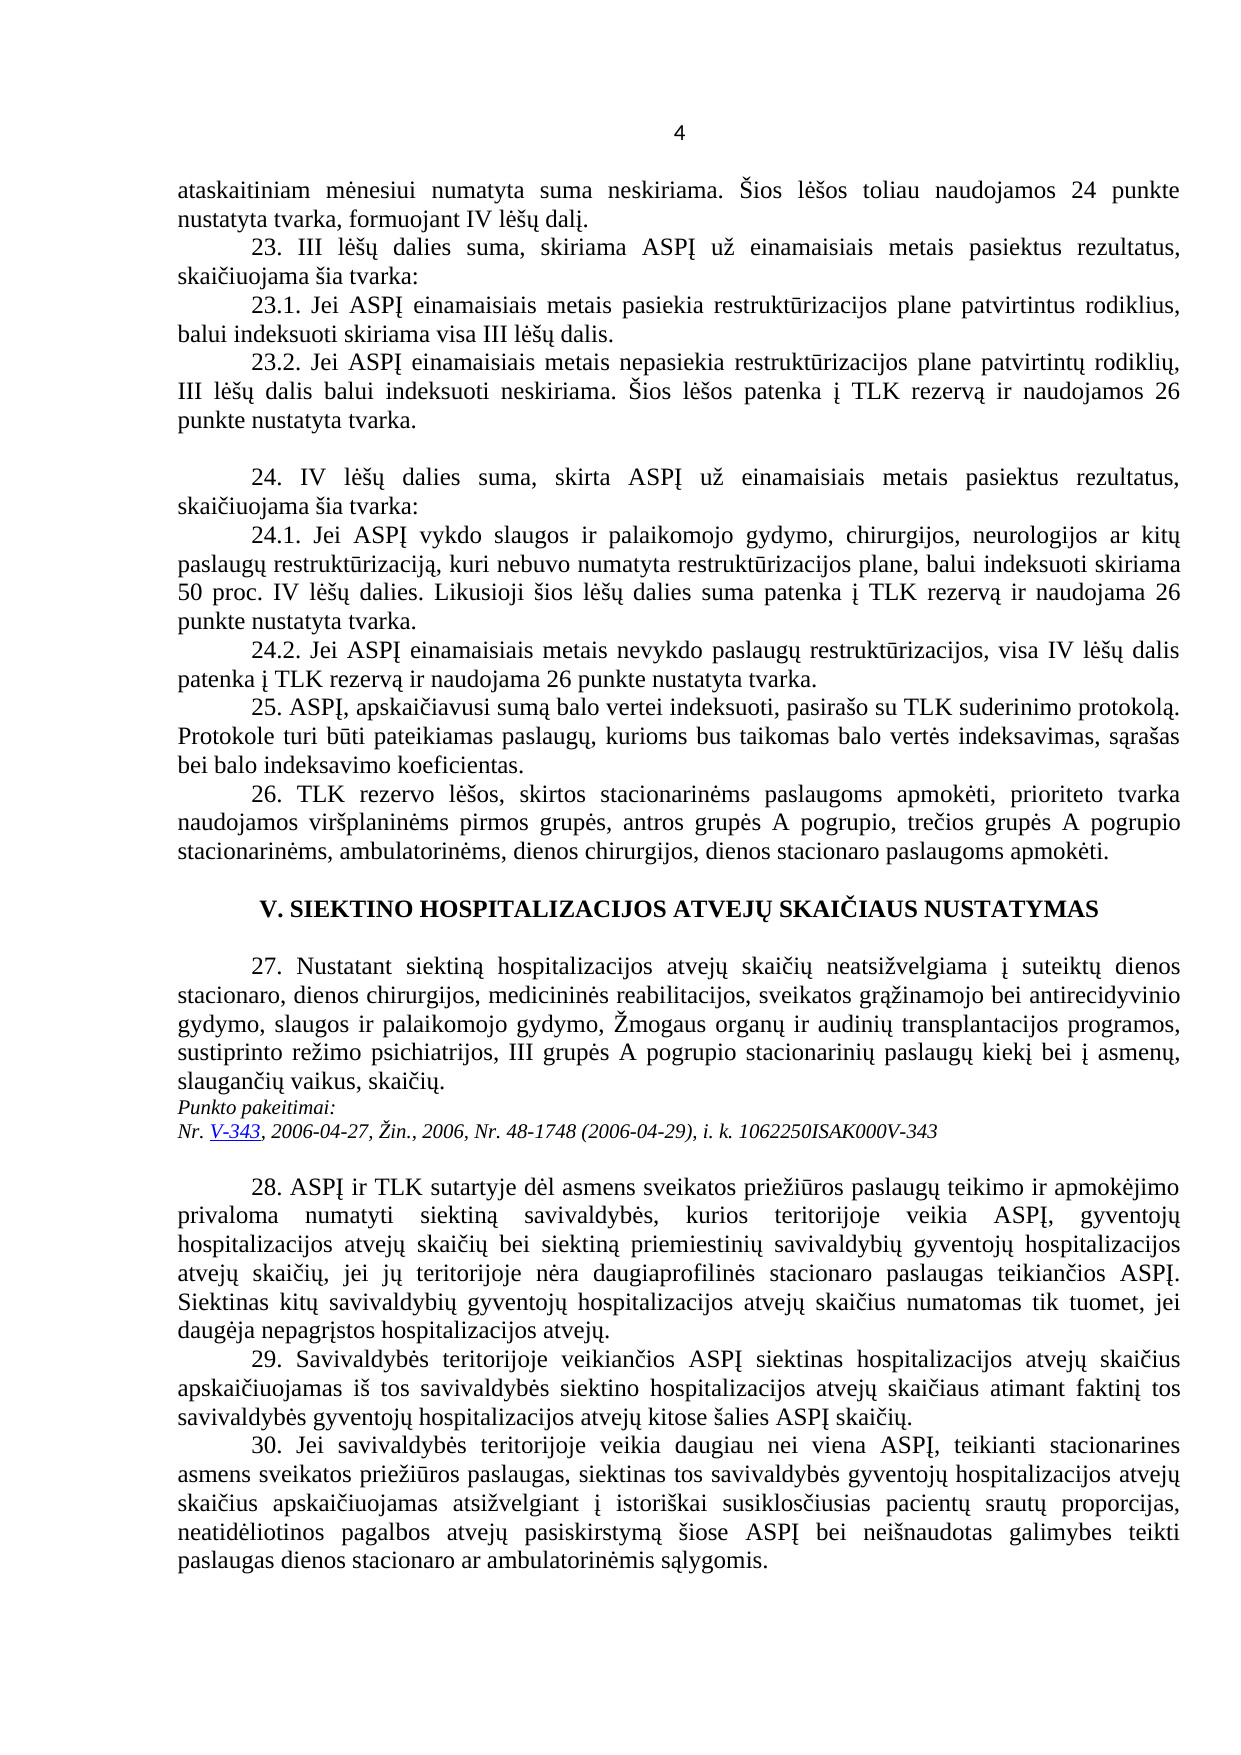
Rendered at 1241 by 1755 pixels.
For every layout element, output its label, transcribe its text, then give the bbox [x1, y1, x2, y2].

text 23.2. Jei ASPĮ einamaisiais metais nepasiekia restruktūrizacijos plane patvirtintų rodiklių, III lėšų dalis balui indeksuoti neskiriama. Šios lėšos patenka į TLK rezervą ir naudojamos 26 punkte nustatyta tvarka. [177, 347, 1181, 434]
text 24. IV lėšų dalies suma, skirta ASPĮ už einamaisiais metais pasiektus rezultatus, skaičiuojama šia tvarka: [177, 462, 1181, 520]
text V. SIEKTINO HOSPITALIZACIJOS ATVEJŲ SKAIČIAUS NUSTATYMAS [177, 894, 1181, 922]
text 29. Savivaldybės teritorijoje veikiančios ASPĮ siektinas hospitalizacijos atvejų skaičius apskaičiuojamas iš tos savivaldybės siektino hospitalizacijos atvejų skaičiaus atimant faktinį tos savivaldybės gyventojų hospitalizacijos atvejų kitose šalies ASPĮ skaičių. [177, 1344, 1181, 1431]
text 23.1. Jei ASPĮ einamaisiais metais pasiekia restruktūrizacijos plane patvirtintus rodiklius, balui indeksuoti skiriama visa III lėšų dalis. [177, 290, 1181, 347]
text 28. ASPĮ ir TLK sutartyje dėl asmens sveikatos priežiūros paslaugų teikimo ir apmokėjimo privaloma numatyti siektiną savivaldybės, kurios teritorijoje veikia ASPĮ, gyventojų hospitalizacijos atvejų skaičių bei siektiną priemiestinių savivaldybių gyventojų hospitalizacijos atvejų skaičių, jei jų teritorijoje nėra daugiaprofilinės stacionaro paslaugas teikiančios ASPĮ. Siektinas kitų savivaldybių gyventojų hospitalizacijos atvejų skaičius numatomas tik tuomet, jei daugėja nepagrįstos hospitalizacijos atvejų. [177, 1172, 1181, 1344]
text 30. Jei savivaldybės teritorijoje veikia daugiau nei viena ASPĮ, teikianti stacionarines asmens sveikatos priežiūros paslaugas, siektinas tos savivaldybės gyventojų hospitalizacijos atvejų skaičius apskaičiuojamas atsižvelgiant į istoriškai susiklosčiusias pacientų srautų proporcijas, neatidėliotinos pagalbos atvejų pasiskirstymą šiose ASPĮ bei neišnaudotas galimybes teikti paslaugas dienos stacionaro ar ambulatorinėmis sąlygomis. [177, 1431, 1181, 1574]
text 24.1. Jei ASPĮ vykdo slaugos ir palaikomojo gydymo, chirurgijos, neurologijos ar kitų paslaugų restruktūrizaciją, kuri nebuvo numatyta restruktūrizacijos plane, balui indeksuoti skiriama 50 proc. IV lėšų dalies. Likusioji šios lėšų dalies suma patenka į TLK rezervą ir naudojama 26 punkte nustatyta tvarka. [177, 520, 1181, 635]
text 24.2. Jei ASPĮ einamaisiais metais nevykdo paslaugų restruktūrizacijos, visa IV lėšų dalis patenka į TLK rezervą ir naudojama 26 punkte nustatyta tvarka. [177, 635, 1181, 692]
text ataskaitiniam mėnesiui numatyta suma neskiriama. Šios lėšos toliau naudojamos 24 punkte nustatyta tvarka, formuojant IV lėšų dalį. [177, 175, 1181, 232]
text 25. ASPĮ, apskaičiavusi sumą balo vertei indeksuoti, pasirašo su TLK suderinimo protokolą. Protokole turi būti pateikiamas paslaugų, kurioms bus taikomas balo vertės indeksavimas, sąrašas bei balo indeksavimo koeficientas. [177, 692, 1181, 779]
text Punkto pakeitimai: [177, 1095, 1181, 1119]
text 23. III lėšų dalies suma, skiriama ASPĮ už einamaisiais metais pasiektus rezultatus, skaičiuojama šia tvarka: [177, 232, 1181, 290]
text 27. Nustatant siektiną hospitalizacijos atvejų skaičių neatsižvelgiama į suteiktų dienos stacionaro, dienos chirurgijos, medicininės reabilitacijos, sveikatos grąžinamojo bei antirecidyvinio gydymo, slaugos ir palaikomojo gydymo, Žmogaus organų ir audinių transplantacijos programos, sustiprinto režimo psichiatrijos, III grupės A pogrupio stacionarinių paslaugų kiekį bei į asmenų, slaugančių vaikus, skaičių. [177, 951, 1181, 1095]
text 26. TLK rezervo lėšos, skirtos stacionarinėms paslaugoms apmokėti, prioriteto tvarka naudojamos viršplaninėms pirmos grupės, antros grupės A pogrupio, trečios grupės A pogrupio stacionarinėms, ambulatorinėms, dienos chirurgijos, dienos stacionaro paslaugoms apmokėti. [177, 779, 1181, 865]
text Nr. V-343, 2006-04-27, Žin., 2006, Nr. 48-1748 (2006-04-29), i. k. 1062250ISAK000V-343 [177, 1119, 1181, 1143]
